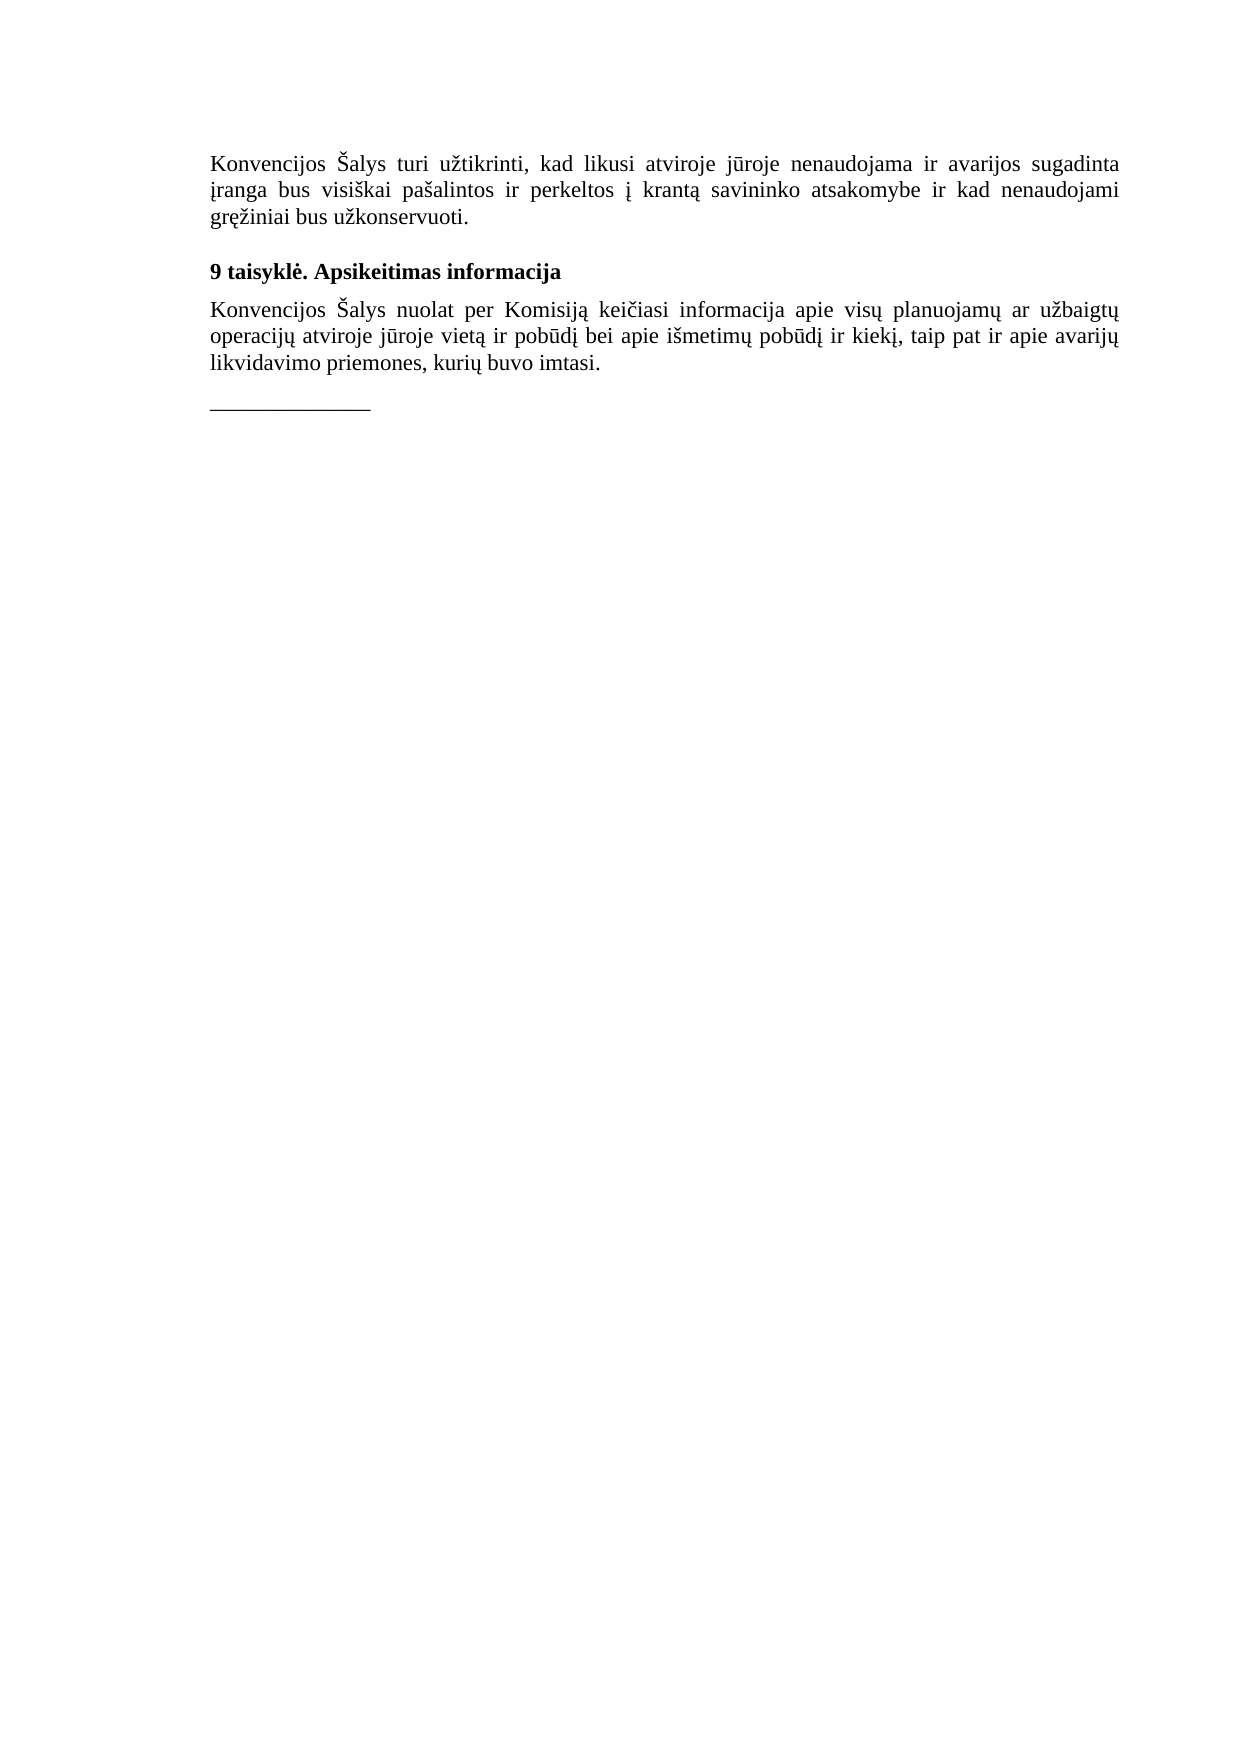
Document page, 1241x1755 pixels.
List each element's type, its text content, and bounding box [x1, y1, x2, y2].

text 9 taisyklė. Apsikeitimas informacija [210, 258, 1120, 284]
text Konvencijos Šalys turi užtikrinti, kad likusi atviroje jūroje nenaudojama ir avarijos sugadinta įranga bus visiškai pašalintos ir perkeltos į krantą savininko atsakomybe ir kad nenaudojami gręžiniai bus užkonservuoti. [210, 150, 1120, 229]
text ______________ [210, 387, 1120, 413]
text Konvencijos Šalys nuolat per Komisiją keičiasi informacija apie visų planuojamų ar užbaigtų operacijų atviroje jūroje vietą ir pobūdį bei apie išmetimų pobūdį ir kiekį, taip pat ir apie avarijų likvidavimo priemones, kurių buvo imtasi. [210, 296, 1120, 375]
